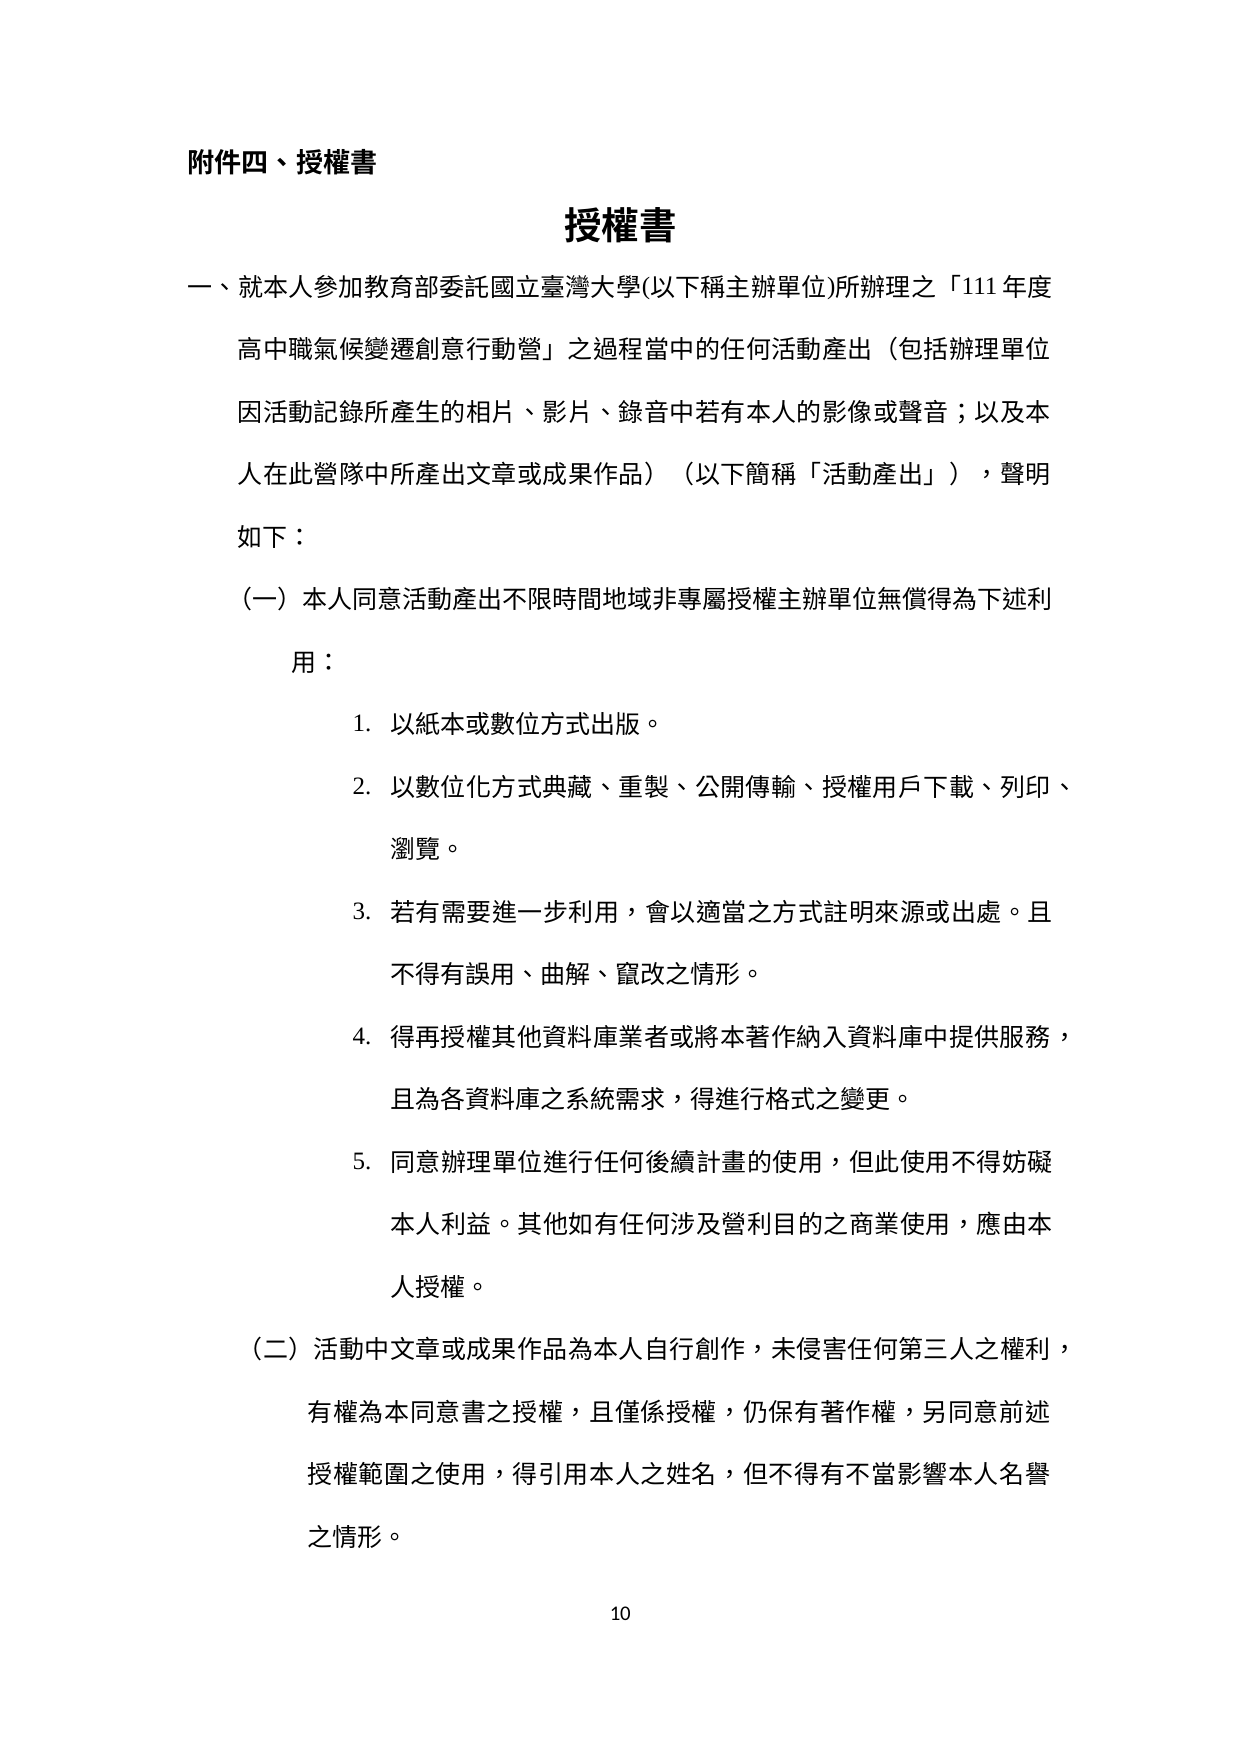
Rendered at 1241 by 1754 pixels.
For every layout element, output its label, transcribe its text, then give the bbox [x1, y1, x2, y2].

list 同意辦理單位進行任何後續計畫的使用，但此使用不得妨礙本人利益。其他如有任何涉及營利目的之商業使用，應由本人授權。 [352, 1119, 1053, 1306]
text 授權書 [187, 181, 1053, 244]
text （二）活動中文章或成果作品為本人自行創作，未侵害任何第三人之權利，有權為本同意書之授權，且僅係授權，仍保有著作權，另同意前述授權範圍之使用，得引用本人之姓名，但不得有不當影響本人名譽之情形。 [237, 1306, 1053, 1556]
text 一、就本人參加教育部委託國立臺灣大學(以下稱主辦單位)所辦理之「111年度高中職氣候變遷創意行動營」之過程當中的任何活動產出（包括辦理單位因活動記錄所產生的相片、影片、錄音中若有本人的影像或聲音；以及本人在此營隊中所產出文章或成果作品）（以下簡稱「活動產出」），聲明如下： [187, 244, 1053, 556]
list 以紙本或數位方式出版。 [352, 681, 1053, 744]
list 得再授權其他資料庫業者或將本著作納入資料庫中提供服務，且為各資料庫之系統需求，得進行格式之變更。 [352, 994, 1053, 1119]
subtitle 附件四、授權書 [187, 119, 1053, 181]
list 以數位化方式典藏、重製、公開傳輸、授權用戶下載、列印、瀏覽。 [352, 744, 1053, 869]
text （一）本人同意活動產出不限時間地域非專屬授權主辦單位無償得為下述利用： [227, 556, 1053, 681]
list 若有需要進一步利用，會以適當之方式註明來源或出處。且不得有誤用、曲解、竄改之情形。 [352, 869, 1053, 994]
